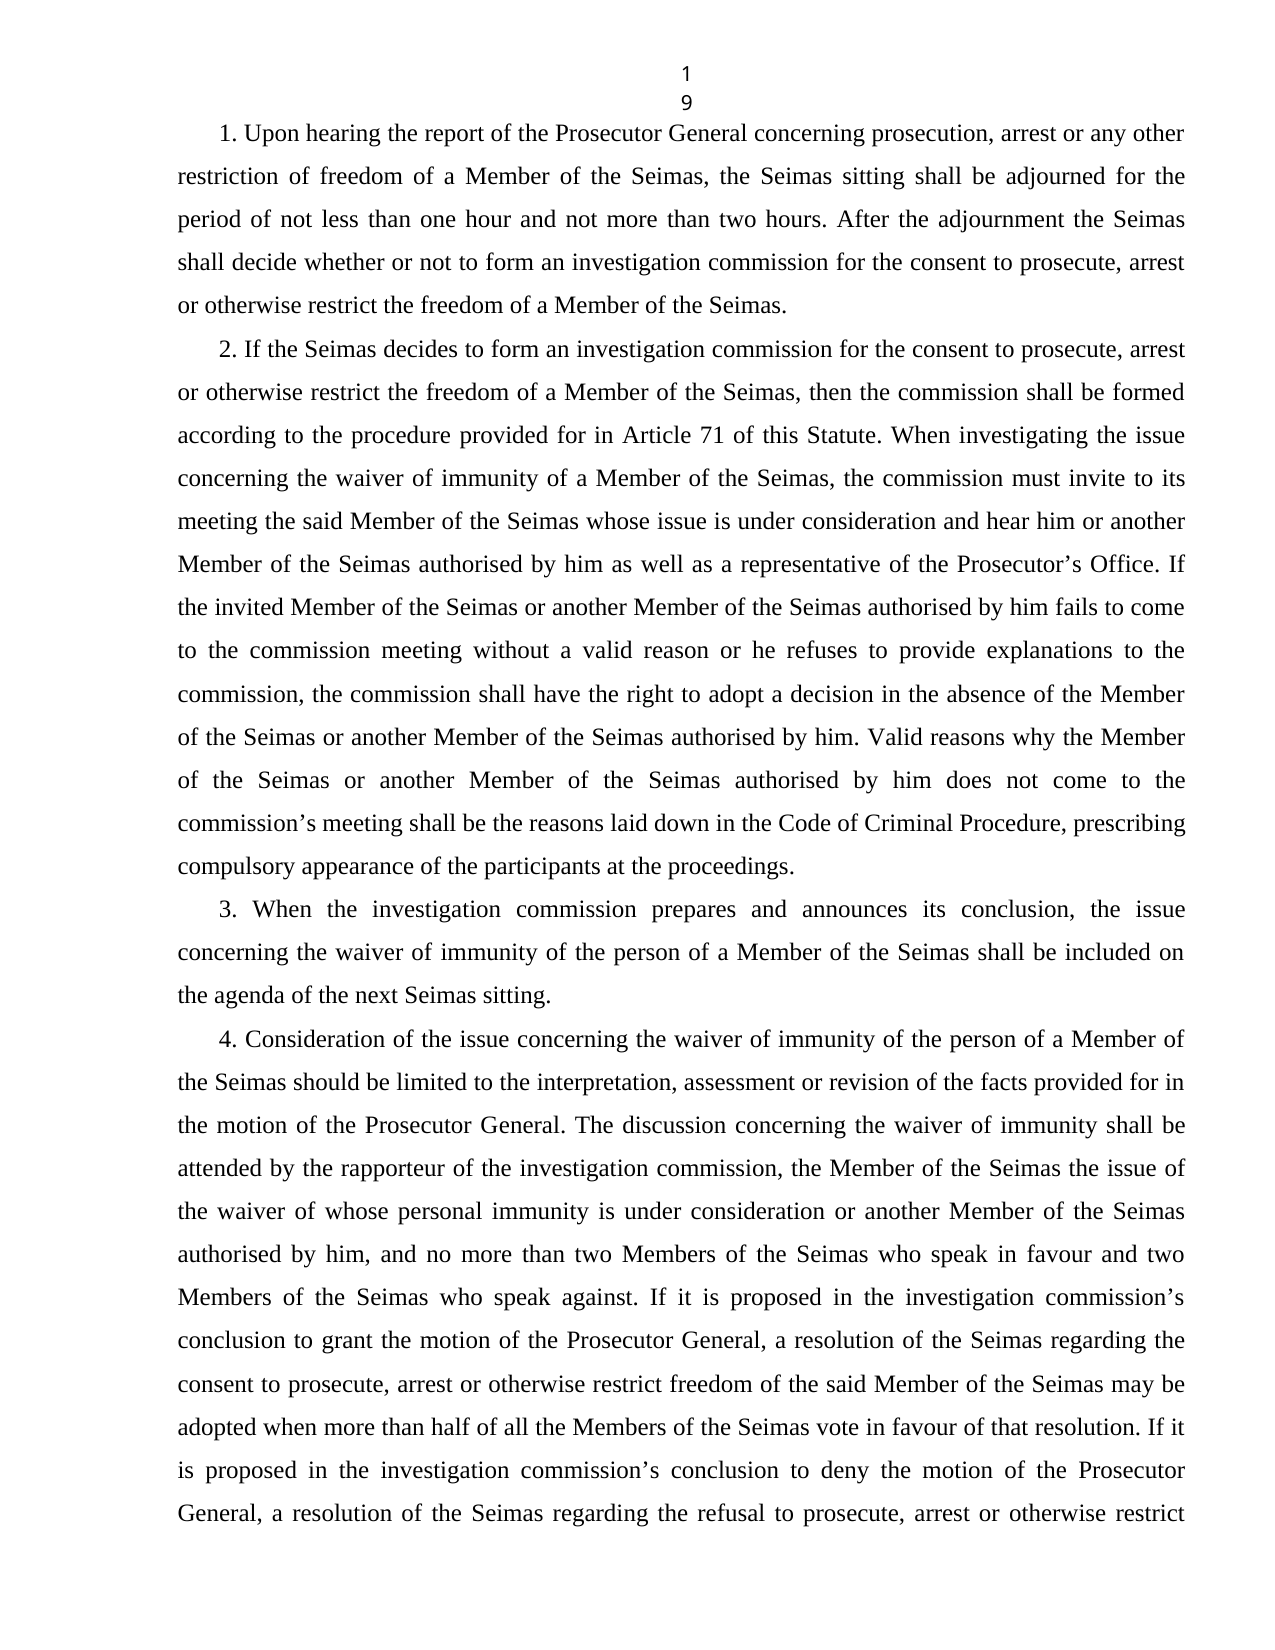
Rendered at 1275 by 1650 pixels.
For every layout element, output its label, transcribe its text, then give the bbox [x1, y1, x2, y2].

text 1. Upon hearing the report of the Prosecutor General concerning prosecution, arrest or any other restriction of freedom of a Member of the Seimas, the Seimas sitting shall be adjourned for the period of not less than one hour and not more than two hours. After the adjournment the Seimas shall decide whether or not to form an investigation commission for the consent to prosecute, arrest or otherwise restrict the freedom of a Member of the Seimas. [177, 118, 1186, 319]
text 2. If the Seimas decides to form an investigation commission for the consent to prosecute, arrest or otherwise restrict the freedom of a Member of the Seimas, then the commission shall be formed according to the procedure provided for in Article 71 of this Statute. When investigating the issue concerning the waiver of immunity of a Member of the Seimas, the commission must invite to its meeting the said Member of the Seimas whose issue is under consideration and hear him or another Member of the Seimas authorised by him as well as a representative of the Prosecutor’s Office. If the invited Member of the Seimas or another Member of the Seimas authorised by him fails to come to the commission meeting without a valid reason or he refuses to provide explanations to the commission, the commission shall have the right to adopt a decision in the absence of the Member of the Seimas or another Member of the Seimas authorised by him. Valid reasons why the Member of the Seimas or another Member of the Seimas authorised by him does not come to the commission’s meeting shall be the reasons laid down in the Code of Criminal Procedure, prescribing compulsory appearance of the participants at the proceedings. [177, 334, 1186, 880]
text 4. Consideration of the issue concerning the waiver of immunity of the person of a Member of the Seimas should be limited to the interpretation, assessment or revision of the facts provided for in the motion of the Prosecutor General. The discussion concerning the waiver of immunity shall be attended by the rapporteur of the investigation commission, the Member of the Seimas the issue of the waiver of whose personal immunity is under consideration or another Member of the Seimas authorised by him, and no more than two Members of the Seimas who speak in favour and two Members of the Seimas who speak against. If it is proposed in the investigation commission’s conclusion to grant the motion of the Prosecutor General, a resolution of the Seimas regarding the consent to prosecute, arrest or otherwise restrict freedom of the said Member of the Seimas may be adopted when more than half of all the Members of the Seimas vote in favour of that resolution. If it is proposed in the investigation commission’s conclusion to deny the motion of the Prosecutor General, a resolution of the Seimas regarding the refusal to prosecute, arrest or otherwise restrict [177, 1024, 1186, 1527]
text 3. When the investigation commission prepares and announces its conclusion, the issue concerning the waiver of immunity of the person of a Member of the Seimas shall be included on the agenda of the next Seimas sitting. [177, 894, 1186, 1009]
